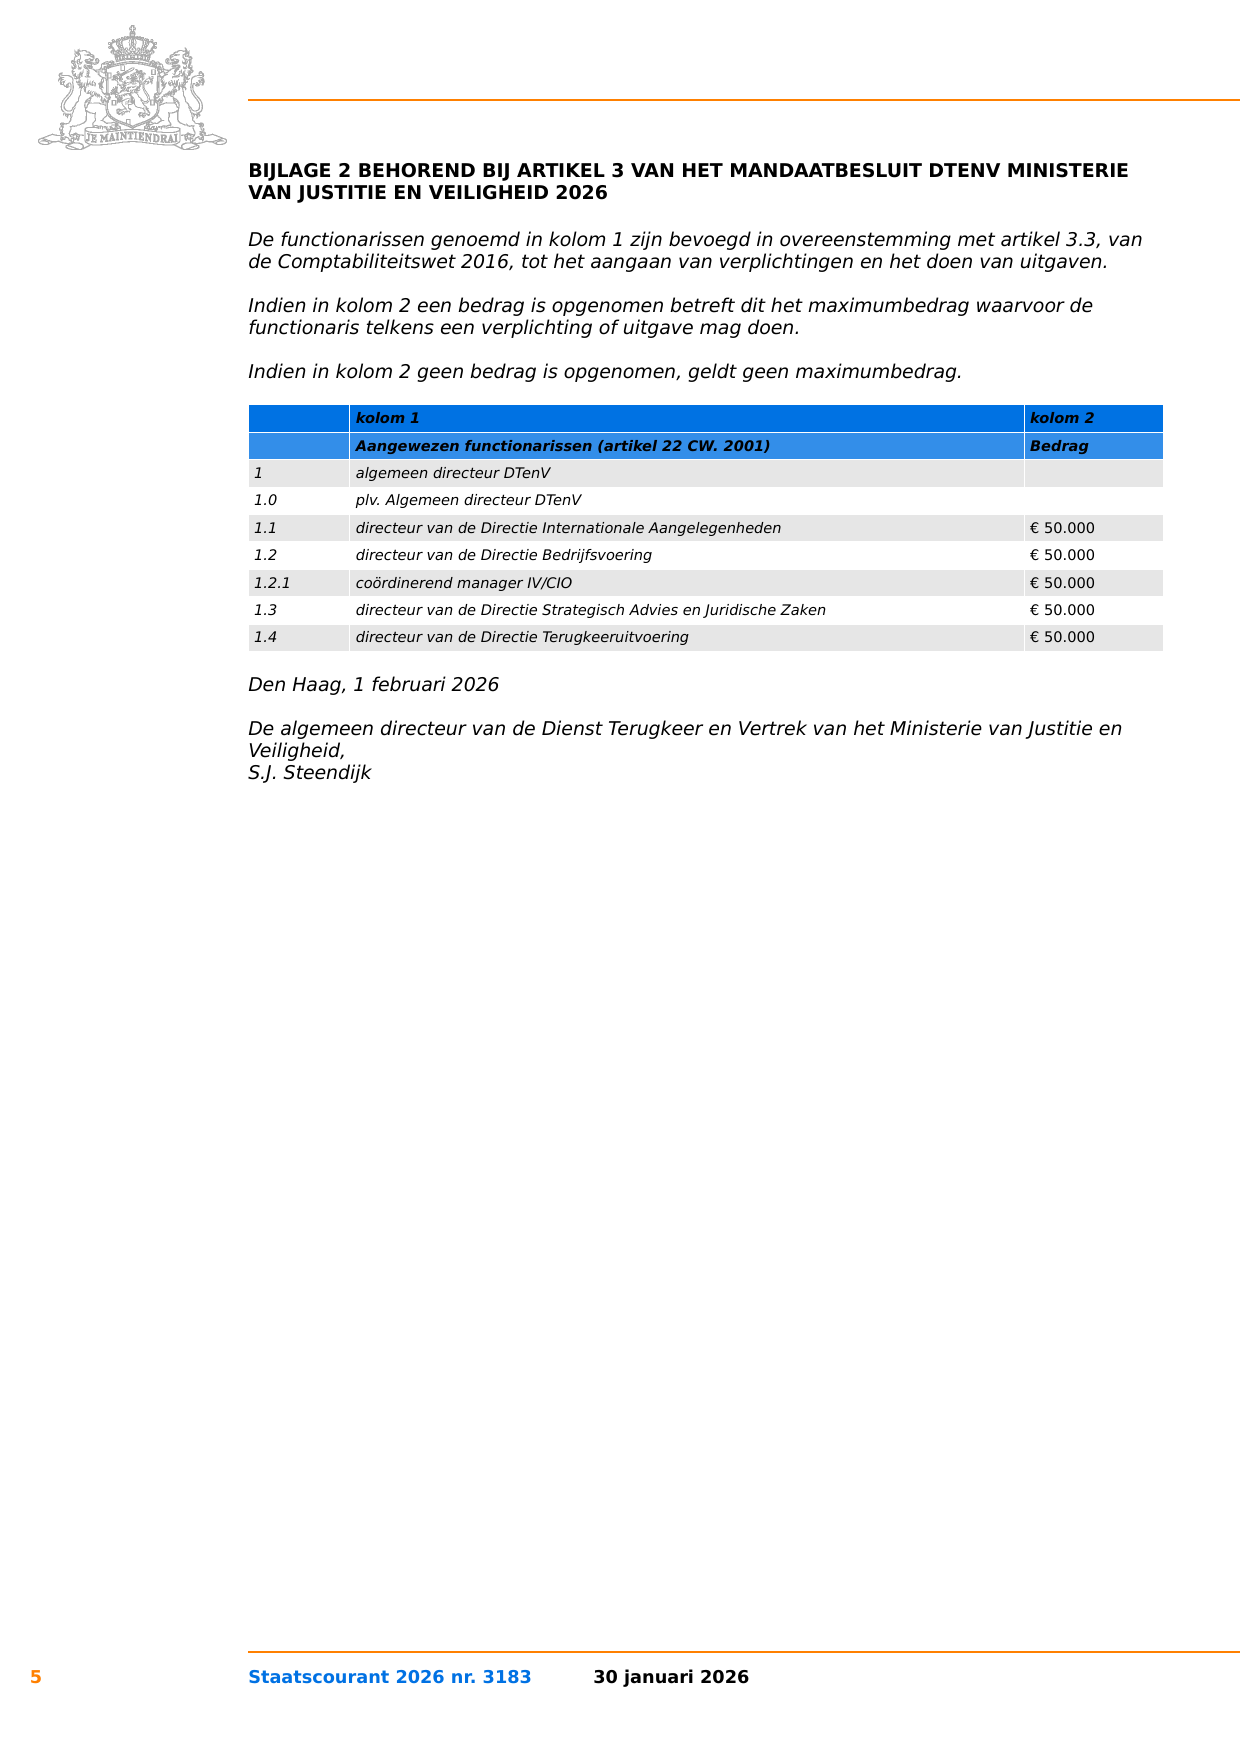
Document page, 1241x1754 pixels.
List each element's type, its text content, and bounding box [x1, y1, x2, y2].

table_cell 1.3 [249, 597, 349, 623]
table_cell coördinerend manager IV/CIO [350, 570, 1024, 596]
text De functionarissen genoemd in kolom 1 zijn bevoegd in overeenstemming met artikel 3.3, van de Comptabiliteitswet 2016, tot het aangaan van verplichtingen en het doen van uitgaven. [248, 229, 1163, 273]
table_cell € 50.000 [1025, 570, 1163, 596]
table_cell algemeen directeur DTenV [350, 460, 1024, 487]
text De algemeen directeur van de Dienst Terugkeer en Vertrek van het Ministerie van Justitie en Veiligheid, S.J. Steendijk [248, 718, 1163, 784]
table_header kolom 2 [1025, 405, 1163, 432]
table_cell 1.1 [249, 515, 349, 541]
text Den Haag, 1 februari 2026 [248, 674, 1163, 696]
text Indien in kolom 2 een bedrag is opgenomen betreft dit het maximumbedrag waarvoor de functionaris telkens een verplichting of uitgave mag doen. [248, 295, 1163, 339]
table_cell € 50.000 [1025, 625, 1163, 651]
table_cell € 50.000 [1025, 543, 1163, 569]
text Indien in kolom 2 geen bedrag is opgenomen, geldt geen maximumbedrag. [248, 361, 1163, 382]
table_cell [1025, 460, 1163, 487]
table_cell [249, 433, 349, 459]
table_cell € 50.000 [1025, 597, 1163, 623]
table_cell [1025, 488, 1163, 514]
table_cell 1 [249, 460, 349, 487]
table_cell directeur van de Directie Internationale Aangelegenheden [350, 515, 1024, 541]
table_cell plv. Algemeen directeur DTenV [350, 488, 1024, 514]
table_header kolom 1 [350, 405, 1024, 432]
table_cell Bedrag [1025, 433, 1163, 459]
picture [38, 25, 227, 150]
table_cell 1.4 [249, 625, 349, 651]
table_cell directeur van de Directie Terugkeeruitvoering [350, 625, 1024, 651]
table_cell 1.2.1 [249, 570, 349, 596]
table_cell directeur van de Directie Strategisch Advies en Juridische Zaken [350, 597, 1024, 623]
table_cell Aangewezen functionarissen (artikel 22 CW. 2001) [350, 433, 1024, 459]
table_cell 1.0 [249, 488, 349, 514]
subtitle BIJLAGE 2 BEHOREND BIJ ARTIKEL 3 VAN HET MANDAATBESLUIT DTENV MINISTERIE VAN JUSTITIE EN VEILIGHEID 2026 [248, 160, 1163, 204]
table_cell € 50.000 [1025, 515, 1163, 541]
table_cell 1.2 [249, 543, 349, 569]
table_header [249, 405, 349, 432]
table_cell directeur van de Directie Bedrijfsvoering [350, 543, 1024, 569]
